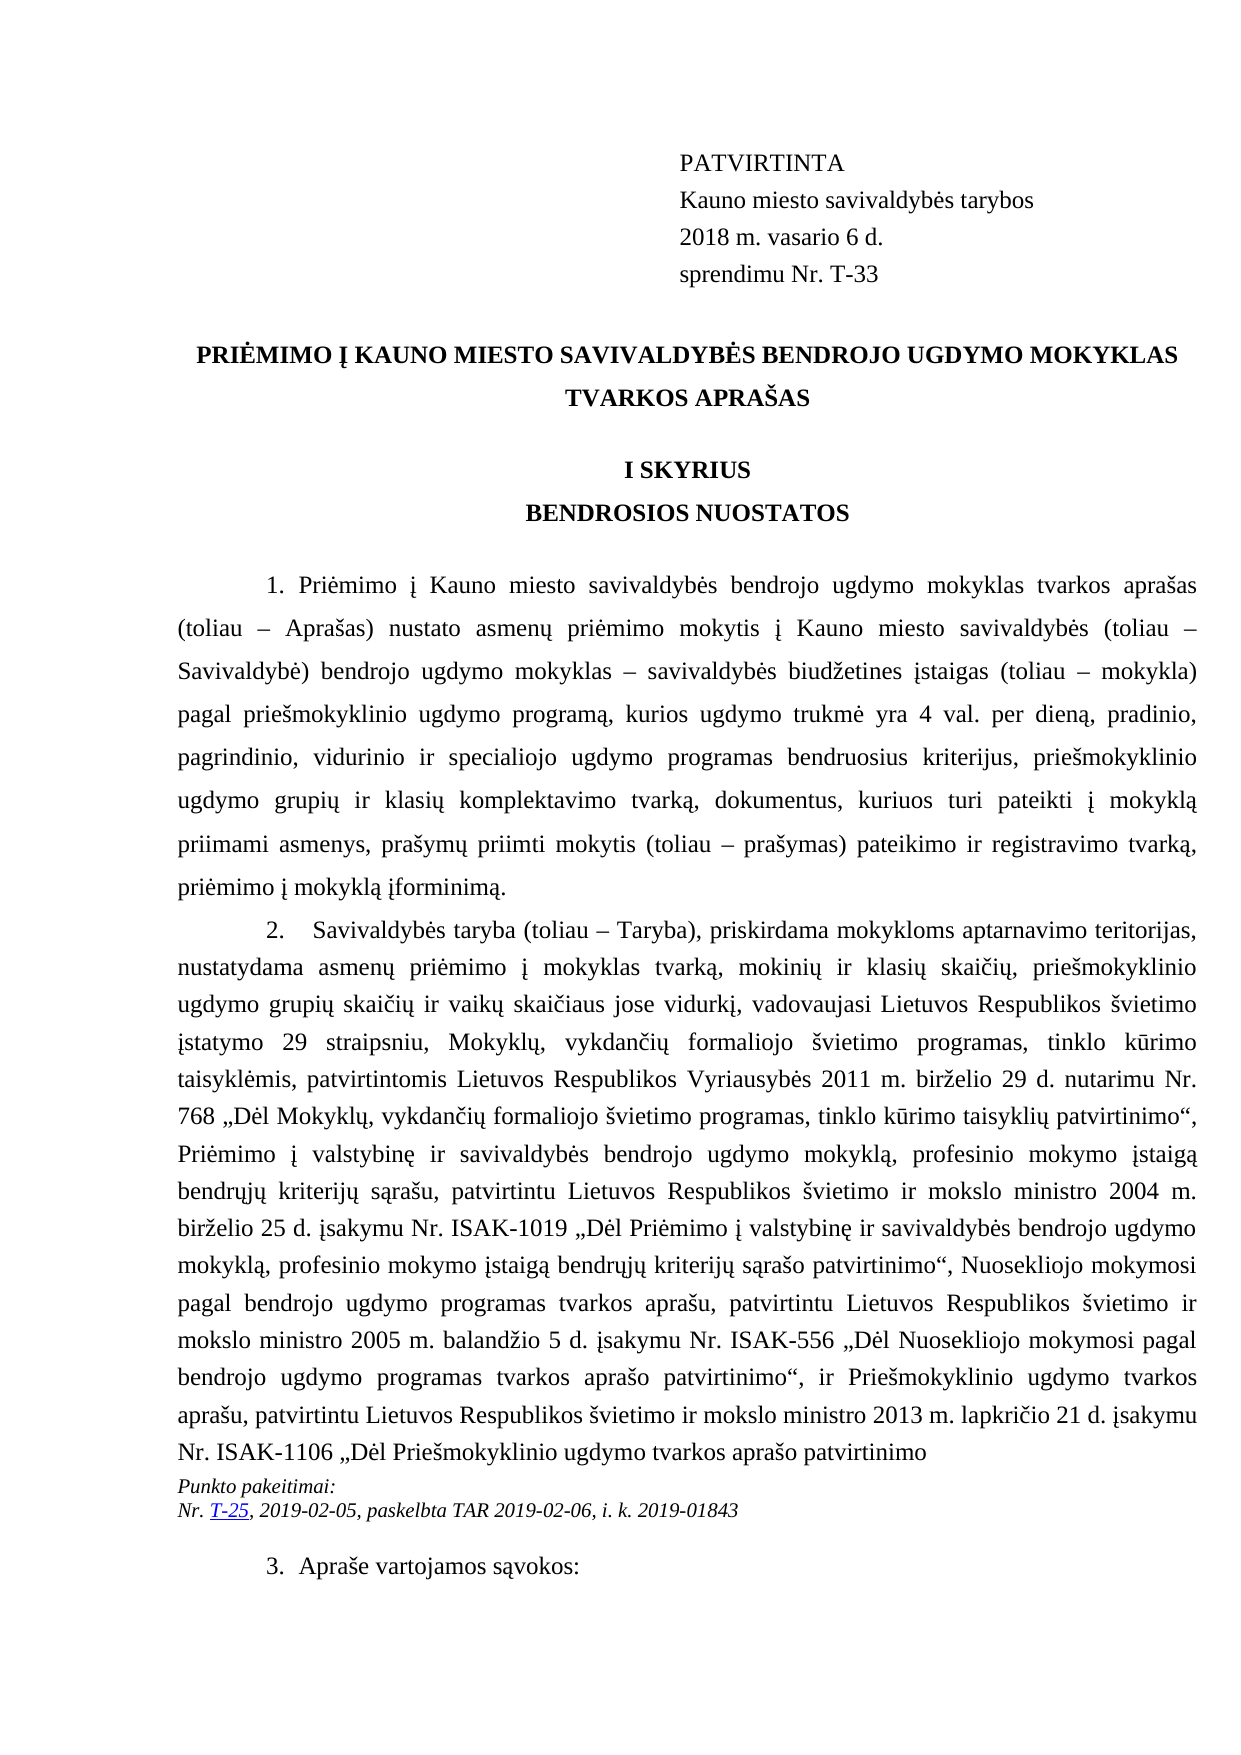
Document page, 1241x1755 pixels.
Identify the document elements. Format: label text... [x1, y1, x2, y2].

text PRIĖMIMO Į KAUNO MIESTO SAVIVALDYBĖS BENDROJO UGDYMO MOKYKLAS TVARKOS APRAŠAS [177, 340, 1198, 412]
text I SKYRIUS [177, 455, 1198, 484]
text Nr. T-25, 2019-02-05, paskelbta TAR 2019-02-06, i. k. 2019-01843 [177, 1498, 1198, 1522]
text 2018 m. vasario 6 d. [679, 222, 1195, 251]
text 3. Apraše vartojamos sąvokos: [177, 1551, 1198, 1580]
text PATVIRTINTA [679, 148, 1195, 176]
text sprendimu Nr. T-33 [679, 259, 1195, 288]
text 2. Savivaldybės taryba (toliau – Taryba), priskirdama mokykloms aptarnavimo teritorijas, nustatydama asmenų priėmimo į mokyklas tvarką, mokinių ir klasių skaičių, priešmokyklinio ugdymo grupių skaičių ir vaikų skaičiaus jose vidurkį, vadovaujasi Lietuvos Respublikos švietimo įstatymo 29 straipsniu, Mokyklų, vykdančių formaliojo švietimo programas, tinklo kūrimo taisyklėmis, patvirtintomis Lietuvos Respublikos Vyriausybės 2011 m. birželio 29 d. nutarimu Nr. 768 „Dėl Mokyklų, vykdančių formaliojo švietimo programas, tinklo kūrimo taisyklių patvirtinimo“, Priėmimo į valstybinę ir savivaldybės bendrojo ugdymo mokyklą, profesinio mokymo įstaigą bendrųjų kriterijų sąrašu, patvirtintu Lietuvos Respublikos švietimo ir mokslo ministro 2004 m. birželio 25 d. įsakymu Nr. ISAK-1019 „Dėl Priėmimo į valstybinę ir savivaldybės bendrojo ugdymo mokyklą, profesinio mokymo įstaigą bendrųjų kriterijų sąrašo patvirtinimo“, Nuosekliojo mokymosi pagal bendrojo ugdymo programas tvarkos aprašu, patvirtintu Lietuvos Respublikos švietimo ir mokslo ministro 2005 m. balandžio 5 d. įsakymu Nr. ISAK-556 „Dėl Nuosekliojo mokymosi pagal bendrojo ugdymo programas tvarkos aprašo patvirtinimo“, ir Priešmokyklinio ugdymo tvarkos aprašu, patvirtintu Lietuvos Respublikos švietimo ir mokslo ministro 2013 m. lapkričio 21 d. įsakymu Nr. ISAK-1106 „Dėl Priešmokyklinio ugdymo tvarkos aprašo patvirtinimo [177, 915, 1198, 1466]
text 1. Priėmimo į Kauno miesto savivaldybės bendrojo ugdymo mokyklas tvarkos aprašas (toliau – Aprašas) nustato asmenų priėmimo mokytis į Kauno miesto savivaldybės (toliau – Savivaldybė) bendrojo ugdymo mokyklas – savivaldybės biudžetines įstaigas (toliau – mokykla) pagal priešmokyklinio ugdymo programą, kurios ugdymo trukmė yra 4 val. per dieną, pradinio, pagrindinio, vidurinio ir specialiojo ugdymo programas bendruosius kriterijus, priešmokyklinio ugdymo grupių ir klasių komplektavimo tvarką, dokumentus, kuriuos turi pateikti į mokyklą priimami asmenys, prašymų priimti mokytis (toliau – prašymas) pateikimo ir registravimo tvarką, priėmimo į mokyklą įforminimą. [177, 570, 1198, 901]
text Kauno miesto savivaldybės tarybos [679, 185, 1195, 214]
text BENDROSIOS NUOSTATOS [177, 498, 1198, 527]
text Punkto pakeitimai: [177, 1474, 1198, 1498]
